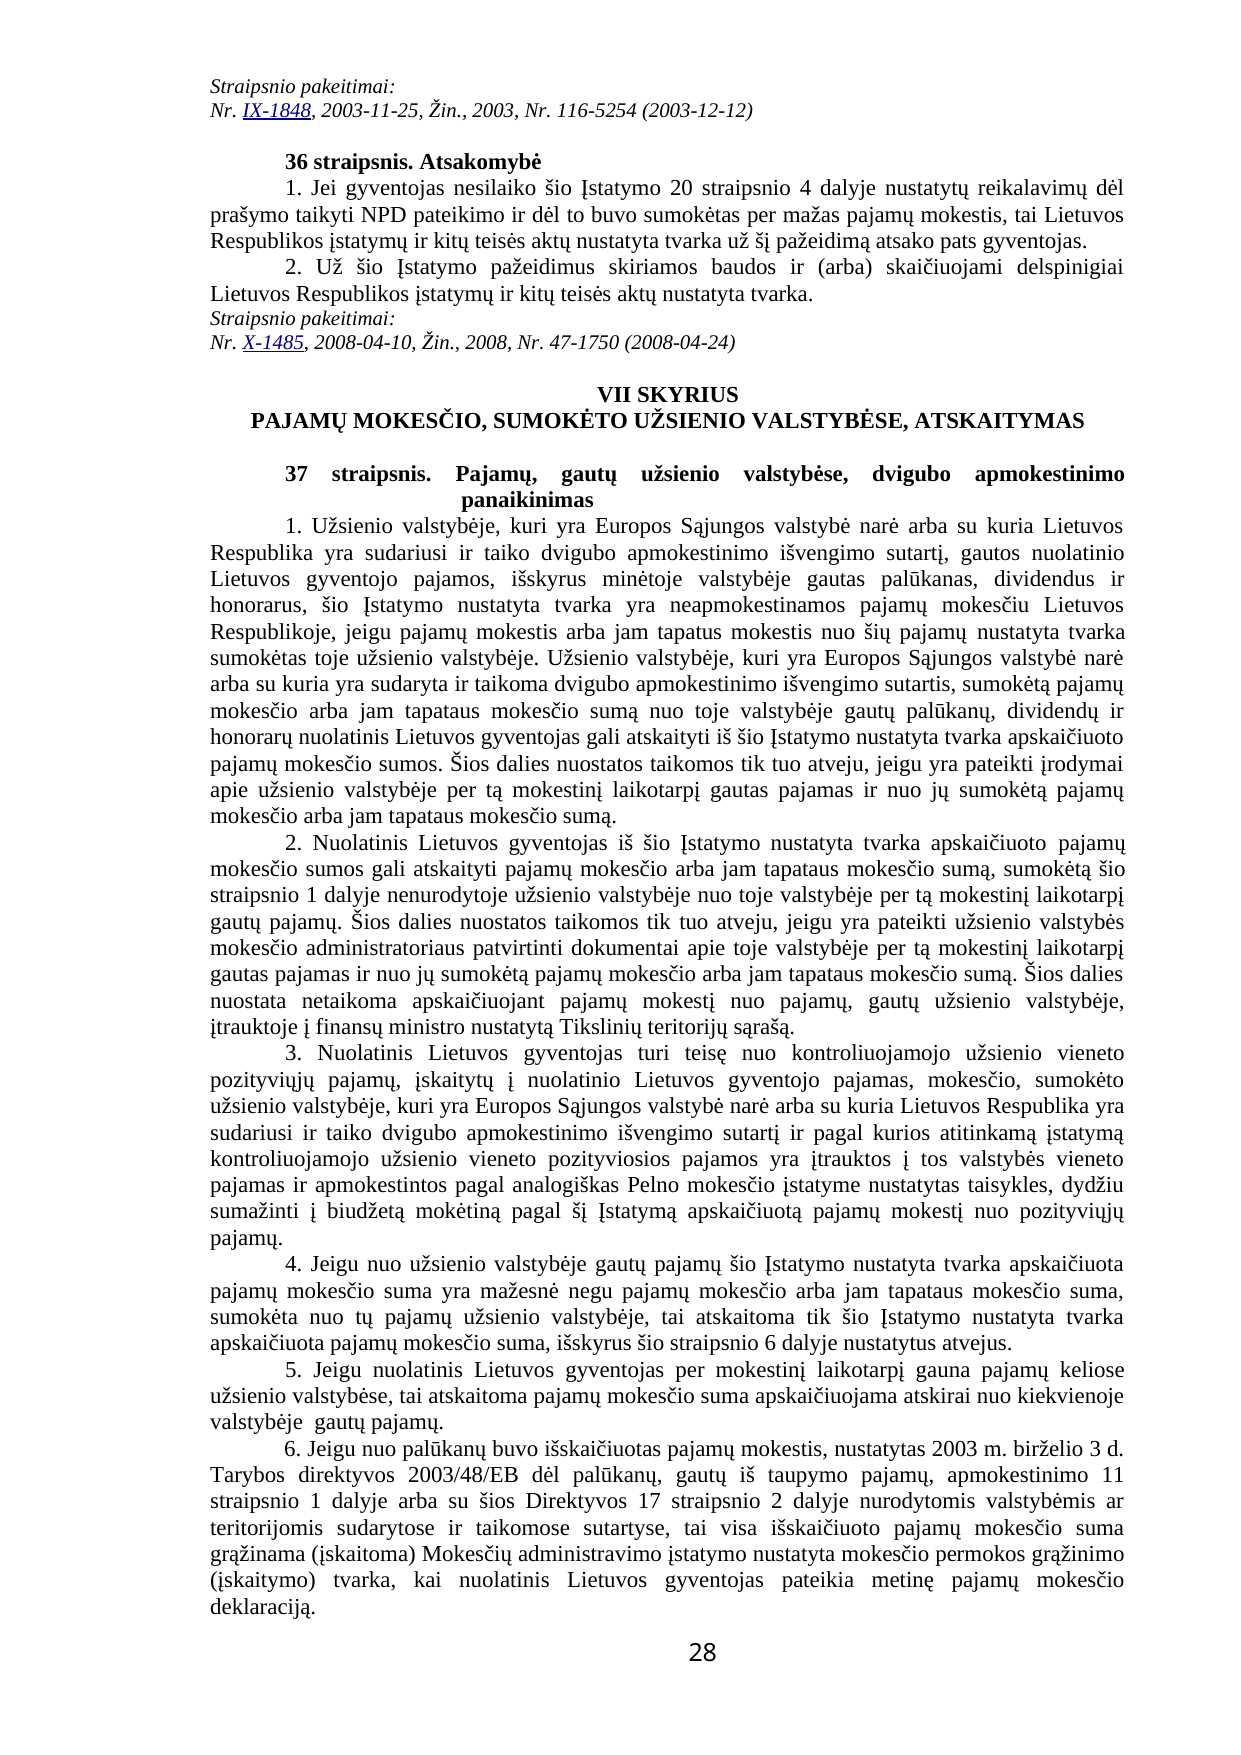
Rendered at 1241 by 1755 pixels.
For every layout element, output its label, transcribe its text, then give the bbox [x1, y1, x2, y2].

text 1. Užsienio valstybėje, kuri yra Europos Sąjungos valstybė narė arba su kuria Lietuvos Respublika yra sudariusi ir taiko dvigubo apmokestinimo išvengimo sutartį, gautos nuolatinio Lietuvos gyventojo pajamos, išskyrus minėtoje valstybėje gautas palūkanas, dividendus ir honorarus, šio Įstatymo nustatyta tvarka yra neapmokestinamos pajamų mokesčiu Lietuvos Respublikoje, jeigu pajamų mokestis arba jam tapatus mokestis nuo šių pajamų nustatyta tvarka sumokėtas toje užsienio valstybėje. Užsienio valstybėje, kuri yra Europos Sąjungos valstybė narė arba su kuria yra sudaryta ir taikoma dvigubo apmokestinimo išvengimo sutartis, sumokėtą pajamų mokesčio arba jam tapataus mokesčio sumą nuo toje valstybėje gautų palūkanų, dividendų ir honorarų nuolatinis Lietuvos gyventojas gali atskaityti iš šio Įstatymo nustatyta tvarka apskaičiuoto pajamų mokesčio sumos. Šios dalies nuostatos taikomos tik tuo atveju, jeigu yra pateikti įrodymai apie užsienio valstybėje per tą mokestinį laikotarpį gautas pajamas ir nuo jų sumokėtą pajamų mokesčio arba jam tapataus mokesčio sumą. [210, 512, 1126, 829]
text 5. Jeigu nuolatinis Lietuvos gyventojas per mokestinį laikotarpį gauna pajamų keliose užsienio valstybėse, tai atskaitoma pajamų mokesčio suma apskaičiuojama atskirai nuo kiekvienoje valstybėje gautų pajamų. [210, 1356, 1126, 1435]
text Nr. X-1485, 2008-04-10, Žin., 2008, Nr. 47-1750 (2008-04-24) [210, 330, 1126, 354]
text 2. Už šio Įstatymo pažeidimus skiriamos baudos ir (arba) skaičiuojami delspinigiai Lietuvos Respublikos įstatymų ir kitų teisės aktų nustatyta tvarka. [210, 253, 1126, 306]
text 37 straipsnis. Pajamų, gautų užsienio valstybėse, dvigubo apmokestinimo panaikinimas [285, 460, 1126, 512]
text PAJAMŲ MOKESČIO, SUMOKĖTO UŽSIENIO VALSTYBĖSE, ATSKAITYMAS [210, 407, 1126, 433]
text 3. Nuolatinis Lietuvos gyventojas turi teisę nuo kontroliuojamojo užsienio vieneto pozityviųjų pajamų, įskaitytų į nuolatinio Lietuvos gyventojo pajamas, mokesčio, sumokėto užsienio valstybėje, kuri yra Europos Sąjungos valstybė narė arba su kuria Lietuvos Respublika yra sudariusi ir taiko dvigubo apmokestinimo išvengimo sutartį ir pagal kurios atitinkamą įstatymą kontroliuojamojo užsienio vieneto pozityviosios pajamos yra įtrauktos į tos valstybės vieneto pajamas ir apmokestintos pagal analogiškas Pelno mokesčio įstatyme nustatytas taisykles, dydžiu sumažinti į biudžetą mokėtiną pagal šį Įstatymą apskaičiuotą pajamų mokestį nuo pozityviųjų pajamų. [210, 1039, 1126, 1250]
text 1. Jei gyventojas nesilaiko šio Įstatymo 20 straipsnio 4 dalyje nustatytų reikalavimų dėl prašymo taikyti NPD pateikimo ir dėl to buvo sumokėtas per mažas pajamų mokestis, tai Lietuvos Respublikos įstatymų ir kitų teisės aktų nustatyta tvarka už šį pažeidimą atsako pats gyventojas. [210, 174, 1126, 253]
text VII SKYRIUS [210, 381, 1126, 407]
text 2. Nuolatinis Lietuvos gyventojas iš šio Įstatymo nustatyta tvarka apskaičiuoto pajamų mokesčio sumos gali atskaityti pajamų mokesčio arba jam tapataus mokesčio sumą, sumokėtą šio straipsnio 1 dalyje nenurodytoje užsienio valstybėje nuo toje valstybėje per tą mokestinį laikotarpį gautų pajamų. Šios dalies nuostatos taikomos tik tuo atveju, jeigu yra pateikti užsienio valstybės mokesčio administratoriaus patvirtinti dokumentai apie toje valstybėje per tą mokestinį laikotarpį gautas pajamas ir nuo jų sumokėtą pajamų mokesčio arba jam tapataus mokesčio sumą. Šios dalies nuostata netaikoma apskaičiuojant pajamų mokestį nuo pajamų, gautų užsienio valstybėje, įtrauktoje į finansų ministro nustatytą Tikslinių teritorijų sąrašą. [210, 829, 1126, 1039]
text Nr. IX-1848, 2003-11-25, Žin., 2003, Nr. 116-5254 (2003-12-12) [210, 98, 1126, 122]
text 4. Jeigu nuo užsienio valstybėje gautų pajamų šio Įstatymo nustatyta tvarka apskaičiuota pajamų mokesčio suma yra mažesnė negu pajamų mokesčio arba jam tapataus mokesčio suma, sumokėta nuo tų pajamų užsienio valstybėje, tai atskaitoma tik šio Įstatymo nustatyta tvarka apskaičiuota pajamų mokesčio suma, išskyrus šio straipsnio 6 dalyje nustatytus atvejus. [210, 1250, 1126, 1356]
text 36 straipsnis. Atsakomybė [210, 148, 1126, 174]
text Straipsnio pakeitimai: [210, 306, 1126, 330]
text Straipsnio pakeitimai: [210, 73, 1126, 98]
text 6. Jeigu nuo palūkanų buvo išskaičiuotas pajamų mokestis, nustatytas 2003 m. birželio 3 d. Tarybos direktyvos 2003/48/EB dėl palūkanų, gautų iš taupymo pajamų, apmokestinimo 11 straipsnio 1 dalyje arba su šios Direktyvos 17 straipsnio 2 dalyje nurodytomis valstybėmis ar teritorijomis sudarytose ir taikomose sutartyse, tai visa išskaičiuoto pajamų mokesčio suma grąžinama (įskaitoma) Mokesčių administravimo įstatymo nustatyta mokesčio permokos grąžinimo (įskaitymo) tvarka, kai nuolatinis Lietuvos gyventojas pateikia metinę pajamų mokesčio deklaraciją. [210, 1435, 1126, 1619]
